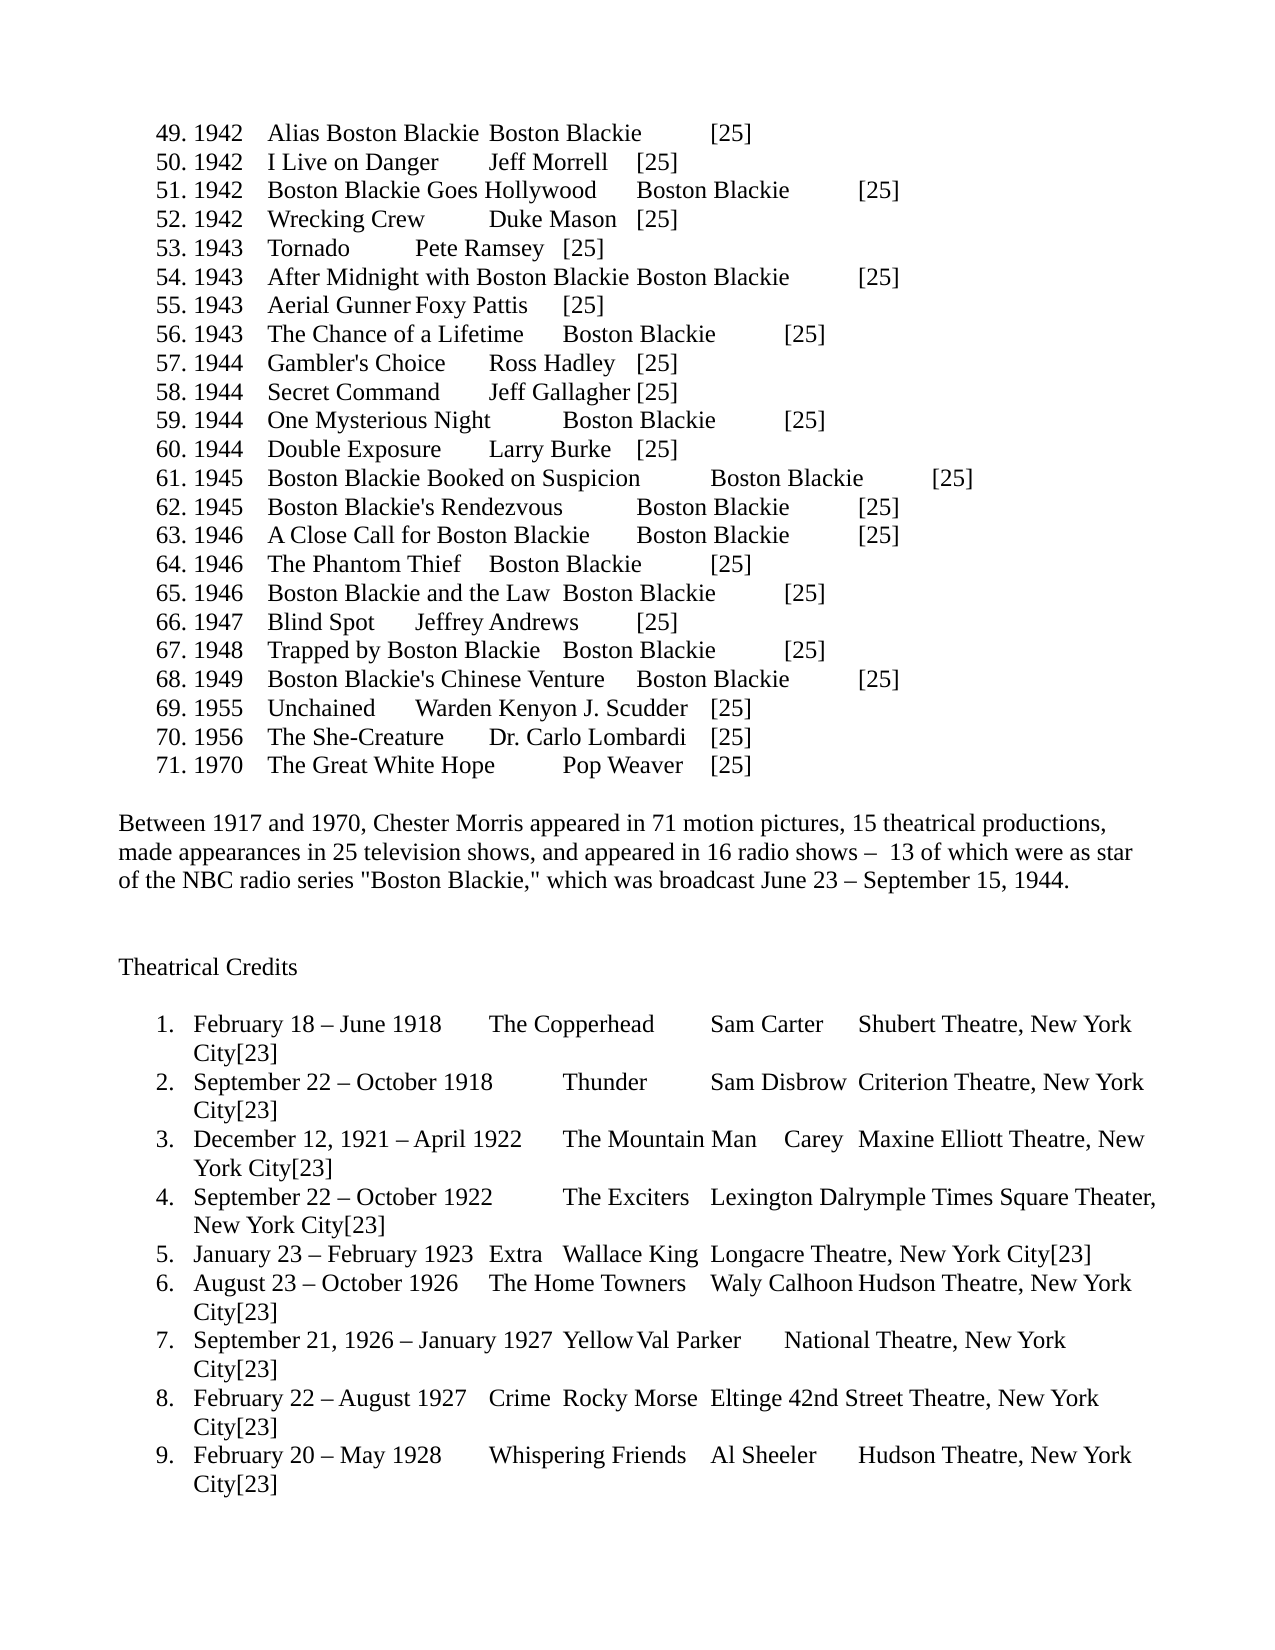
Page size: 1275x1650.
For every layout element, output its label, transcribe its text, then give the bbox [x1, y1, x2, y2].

text Between 1917 and 1970, Chester Morris appeared in 71 motion pictures, 15 theatrical productions, made appearances in 25 television shows, and appeared in 16 radio shows – 13 of which were as star of the NBC radio series "Boston Blackie," which was broadcast June 23 – September 15, 1944. [118, 808, 1157, 894]
list 1944 Double Exposure Larry Burke [25] [156, 434, 1157, 463]
list 1942 Alias Boston Blackie Boston Blackie [25] [156, 118, 1157, 147]
list 1947 Blind Spot Jeffrey Andrews [25] [156, 607, 1157, 636]
list 1956 The She-Creature Dr. Carlo Lombardi [25] [156, 722, 1157, 751]
list September 21, 1926 – January 1927 Yellow Val Parker National Theatre, New York City[23] [156, 1326, 1157, 1383]
list 1949 Boston Blackie's Chinese Venture Boston Blackie [25] [156, 664, 1157, 693]
list February 20 – May 1928 Whispering Friends Al Sheeler Hudson Theatre, New York City[23] [156, 1441, 1157, 1498]
list 1946 Boston Blackie and the Law Boston Blackie [25] [156, 578, 1157, 607]
list 1943 The Chance of a Lifetime Boston Blackie [25] [156, 319, 1157, 348]
list 1945 Boston Blackie Booked on Suspicion Boston Blackie [25] [156, 463, 1157, 492]
list 1944 Gambler's Choice Ross Hadley [25] [156, 348, 1157, 377]
list 1943 After Midnight with Boston Blackie Boston Blackie [25] [156, 262, 1157, 291]
list 1944 Secret Command Jeff Gallagher [25] [156, 377, 1157, 406]
list August 23 – October 1926 The Home Towners Waly Calhoon Hudson Theatre, New York City[23] [156, 1268, 1157, 1326]
list 1944 One Mysterious Night Boston Blackie [25] [156, 406, 1157, 434]
list January 23 – February 1923 Extra Wallace King Longacre Theatre, New York City[23] [156, 1239, 1157, 1268]
list 1955 Unchained Warden Kenyon J. Scudder [25] [156, 693, 1157, 722]
list 1942 I Live on Danger Jeff Morrell [25] [156, 147, 1157, 176]
list September 22 – October 1918 Thunder Sam Disbrow Criterion Theatre, New York City[23] [156, 1067, 1157, 1124]
text Theatrical Credits [118, 952, 1157, 981]
list December 12, 1921 – April 1922 The Mountain Man Carey Maxine Elliott Theatre, New York City[23] [156, 1124, 1157, 1182]
list February 22 – August 1927 Crime Rocky Morse Eltinge 42nd Street Theatre, New York City[23] [156, 1383, 1157, 1441]
list 1942 Wrecking Crew Duke Mason [25] [156, 204, 1157, 233]
list 1945 Boston Blackie's Rendezvous Boston Blackie [25] [156, 492, 1157, 521]
list September 22 – October 1922 The Exciters Lexington Dalrymple Times Square Theater, New York City[23] [156, 1182, 1157, 1239]
list 1942 Boston Blackie Goes Hollywood Boston Blackie [25] [156, 176, 1157, 204]
list 1970 The Great White Hope Pop Weaver [25] [156, 751, 1157, 779]
list 1946 The Phantom Thief Boston Blackie [25] [156, 549, 1157, 578]
list 1946 A Close Call for Boston Blackie Boston Blackie [25] [156, 521, 1157, 549]
list 1943 Tornado Pete Ramsey [25] [156, 233, 1157, 262]
list 1948 Trapped by Boston Blackie Boston Blackie [25] [156, 636, 1157, 664]
list 1943 Aerial Gunner Foxy Pattis [25] [156, 291, 1157, 319]
list February 18 – June 1918 The Copperhead Sam Carter Shubert Theatre, New York City[23] [156, 1009, 1157, 1067]
